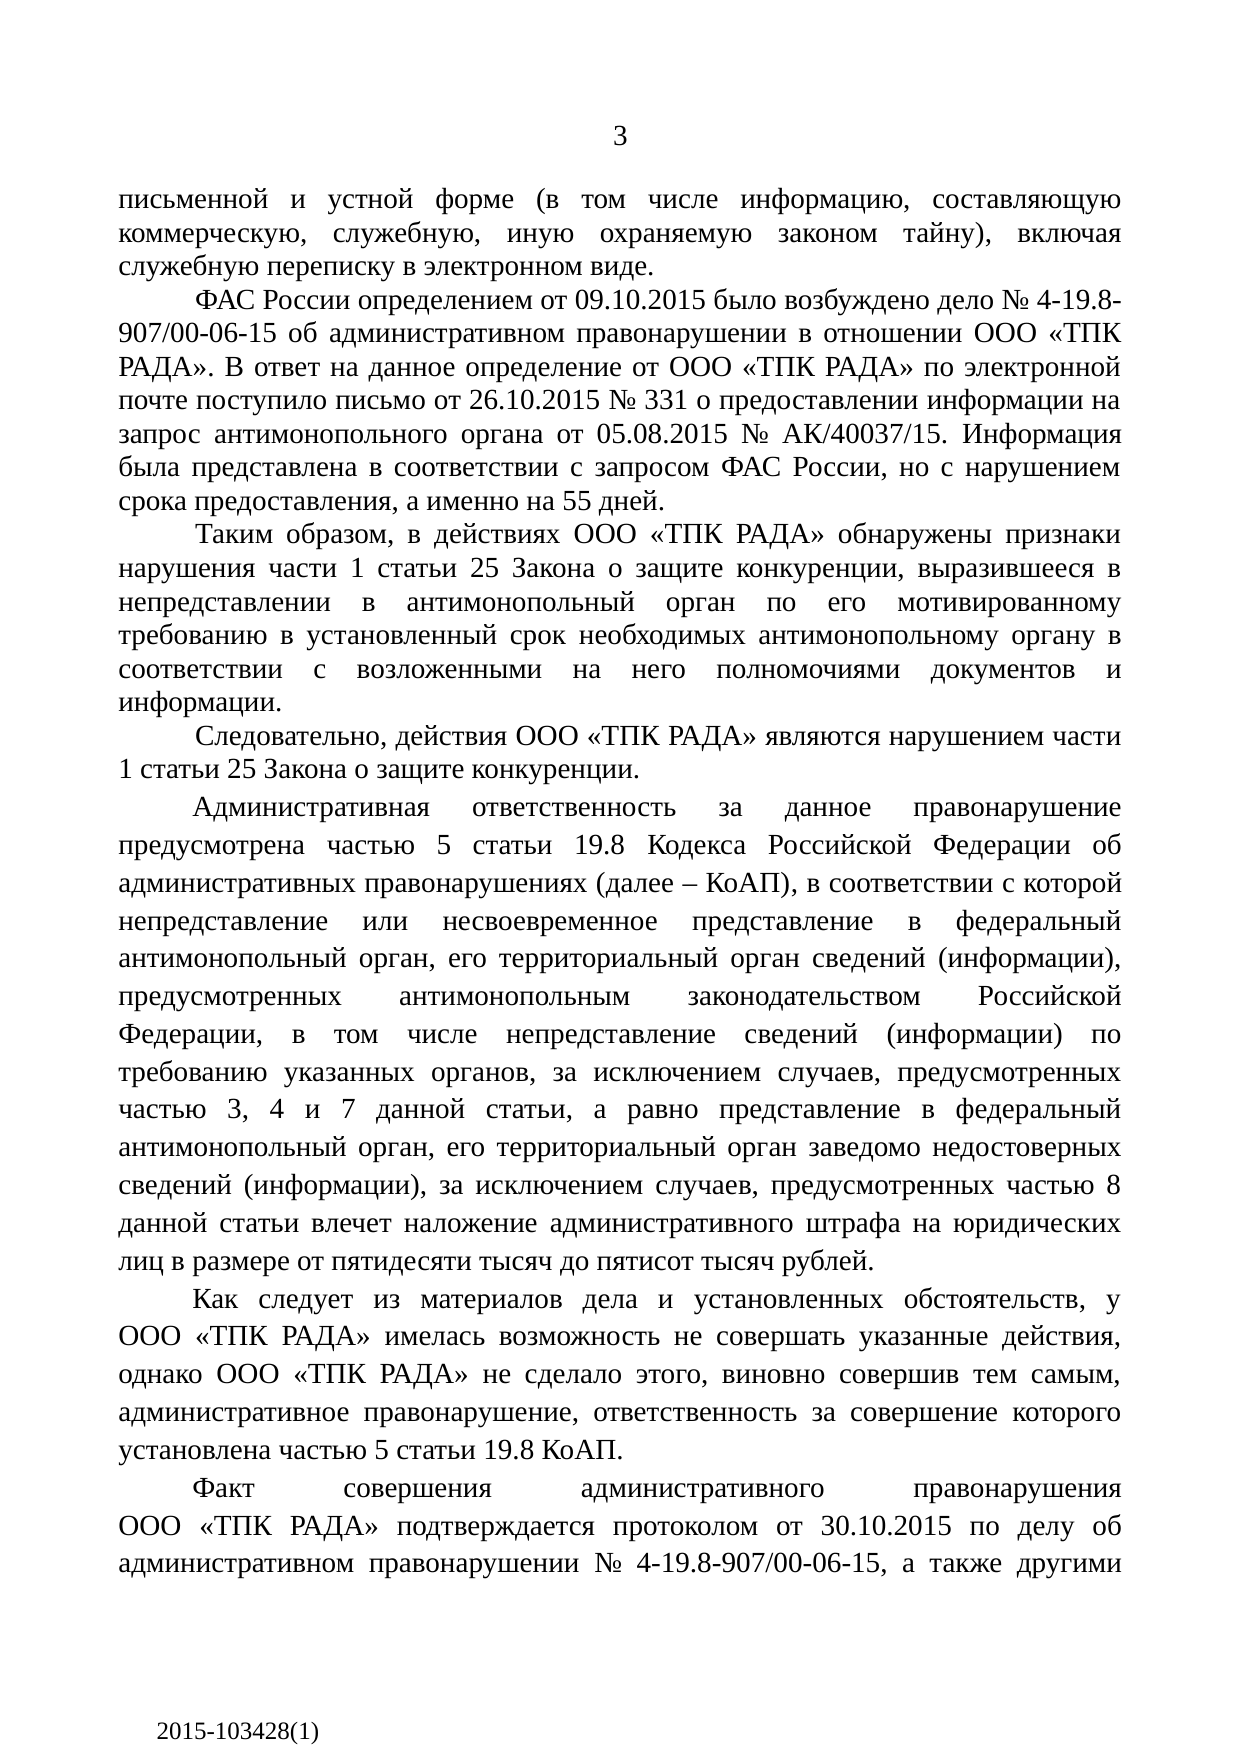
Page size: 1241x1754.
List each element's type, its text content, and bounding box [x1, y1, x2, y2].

text Как следует из материалов дела и установленных обстоятельств, у ООО «ТПК РАДА» имелась возможность не совершать указанные действия, однако ООО «ТПК РАДА» не сделало этого, виновно совершив тем самым, административное правонарушение, ответственность за совершение которого установлена частью 5 статьи 19.8 КоАП. [118, 1276, 1122, 1466]
text ФАС России определением от 09.10.2015 было возбуждено дело № 4-19.8-907/00-06-15 об административном правонарушении в отношении ООО «ТПК РАДА». В ответ на данное определение от ООО «ТПК РАДА» по электронной почте поступило письмо от 26.10.2015 № 331 о предоставлении информации на запрос антимонопольного органа от 05.08.2015 № АК/40037/15. Информация была представлена в соответствии с запросом ФАС России, но с нарушением срока предоставления, а именно на 55 дней. [118, 282, 1122, 517]
text Факт совершения административного правонарушения ООО «ТПК РАДА» подтверждается протоколом от 30.10.2015 по делу об административном правонарушении № 4-19.8-907/00-06-15, а также другими [118, 1466, 1122, 1579]
text Следовательно, действия ООО «ТПК РАДА» являются нарушением части 1 статьи 25 Закона о защите конкуренции. [118, 718, 1122, 785]
text Таким образом, в действиях ООО «ТПК РАДА» обнаружены признаки нарушения части 1 статьи 25 Закона о защите конкуренции, выразившееся в непредставлении в антимонопольный орган по его мотивированному требованию в установленный срок необходимых антимонопольному органу в соответствии с возложенными на него полномочиями документов и информации. [118, 517, 1122, 718]
text письменной и устной форме (в том числе информацию, составляющую коммерческую, служебную, иную охраняемую законом тайну), включая служебную переписку в электронном виде. [118, 181, 1122, 282]
text Административная ответственность за данное правонарушение предусмотрена частью 5 статьи 19.8 Кодекса Российской Федерации об административных правонарушениях (далее – КоАП), в соответствии с которой непредставление или несвоевременное представление в федеральный антимонопольный орган, его территориальный орган сведений (информации), предусмотренных антимонопольным законодательством Российской Федерации, в том числе непредставление сведений (информации) по требованию указанных органов, за исключением случаев, предусмотренных частью 3, 4 и 7 данной статьи, а равно представление в федеральный антимонопольный орган, его территориальный орган заведомо недостоверных сведений (информации), за исключением случаев, предусмотренных частью 8 данной статьи влечет наложение административного штрафа на юридических лиц в размере от пятидесяти тысяч до пятисот тысяч рублей. [118, 785, 1122, 1276]
